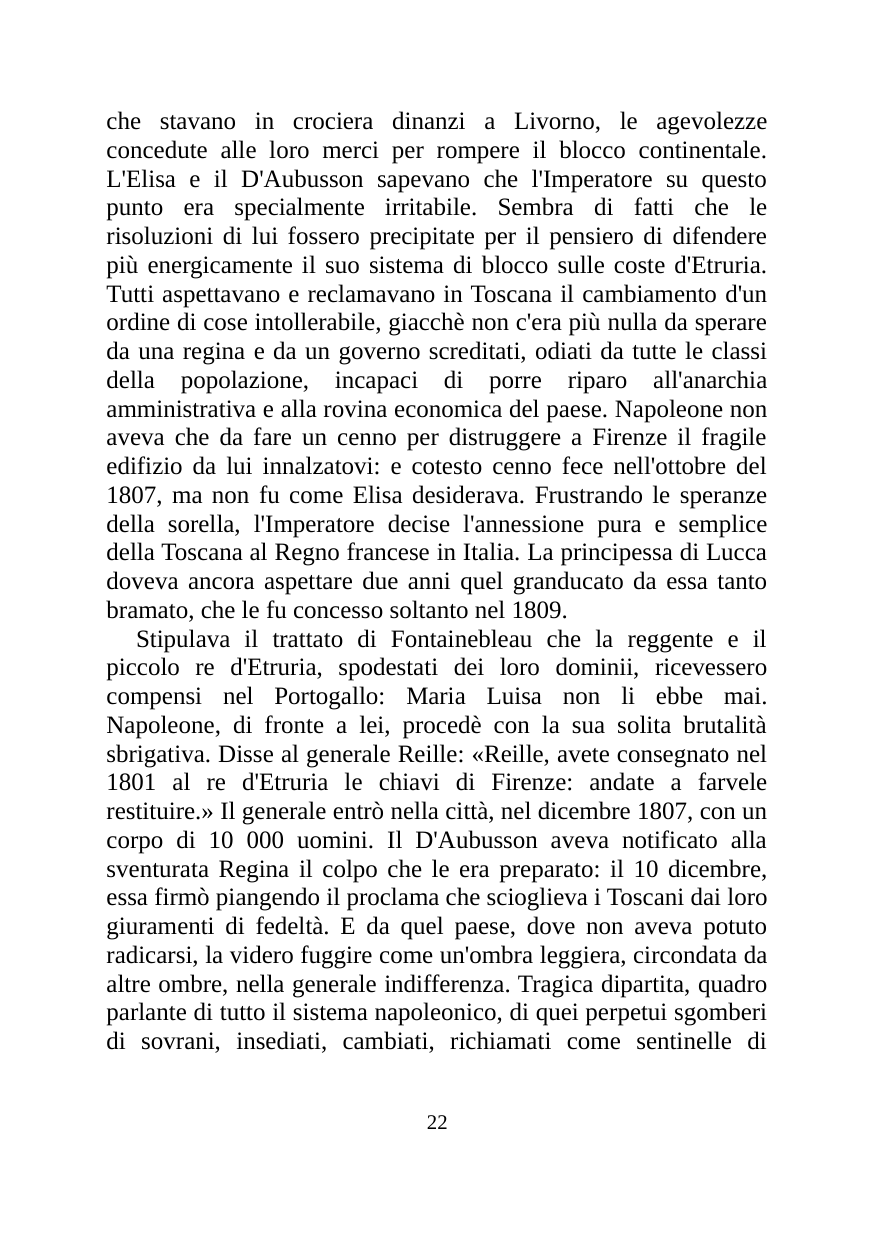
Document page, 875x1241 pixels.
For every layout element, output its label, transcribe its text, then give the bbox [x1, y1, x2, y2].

text Stipulava il trattato di Fontainebleau che la reggente e il piccolo re d'Etruria, spodestati dei loro dominii, ricevessero compensi nel Portogallo: Maria Luisa non li ebbe mai. Napoleone, di fronte a lei, procedè con la sua solita brutalità sbrigativa. Disse al generale Reille: «Reille, avete consegnato nel 1801 al re d'Etruria le chiavi di Firenze: andate a farvele restituire.» Il generale entrò nella città, nel dicembre 1807, con un corpo di 10 000 uomini. Il D'Aubusson aveva notificato alla sventurata Regina il colpo che le era preparato: il 10 dicembre, essa firmò piangendo il proclama che scioglieva i Toscani dai loro giuramenti di fedeltà. E da quel paese, dove non aveva potuto radicarsi, la videro fuggire come un'ombra leggiera, circondata da altre ombre, nella generale indifferenza. Tragica dipartita, quadro parlante di tutto il sistema napoleonico, di quei perpetui sgomberi di sovrani, insediati, cambiati, richiamati come sentinelle di [106, 624, 768, 1055]
text che stavano in crociera dinanzi a Livorno, le agevolezze concedute alle loro merci per rompere il blocco continentale. L'Elisa e il D'Aubusson sapevano che l'Imperatore su questo punto era specialmente irritabile. Sembra di fatti che le risoluzioni di lui fossero precipitate per il pensiero di difendere più energicamente il suo sistema di blocco sulle coste d'Etruria. Tutti aspettavano e reclamavano in Toscana il cambiamento d'un ordine di cose intollerabile, giacchè non c'era più nulla da sperare da una regina e da un governo screditati, odiati da tutte le classi della popolazione, incapaci di porre riparo all'anarchia amministrativa e alla rovina economica del paese. Napoleone non aveva che da fare un cenno per distruggere a Firenze il fragile edifizio da lui innalzatovi: e cotesto cenno fece nell'ottobre del 1807, ma non fu come Elisa desiderava. Frustrando le speranze della sorella, l'Imperatore decise l'annessione pura e semplice della Toscana al Regno francese in Italia. La principessa di Lucca doveva ancora aspettare due anni quel granducato da essa tanto bramato, che le fu concesso soltanto nel 1809. [106, 106, 768, 624]
